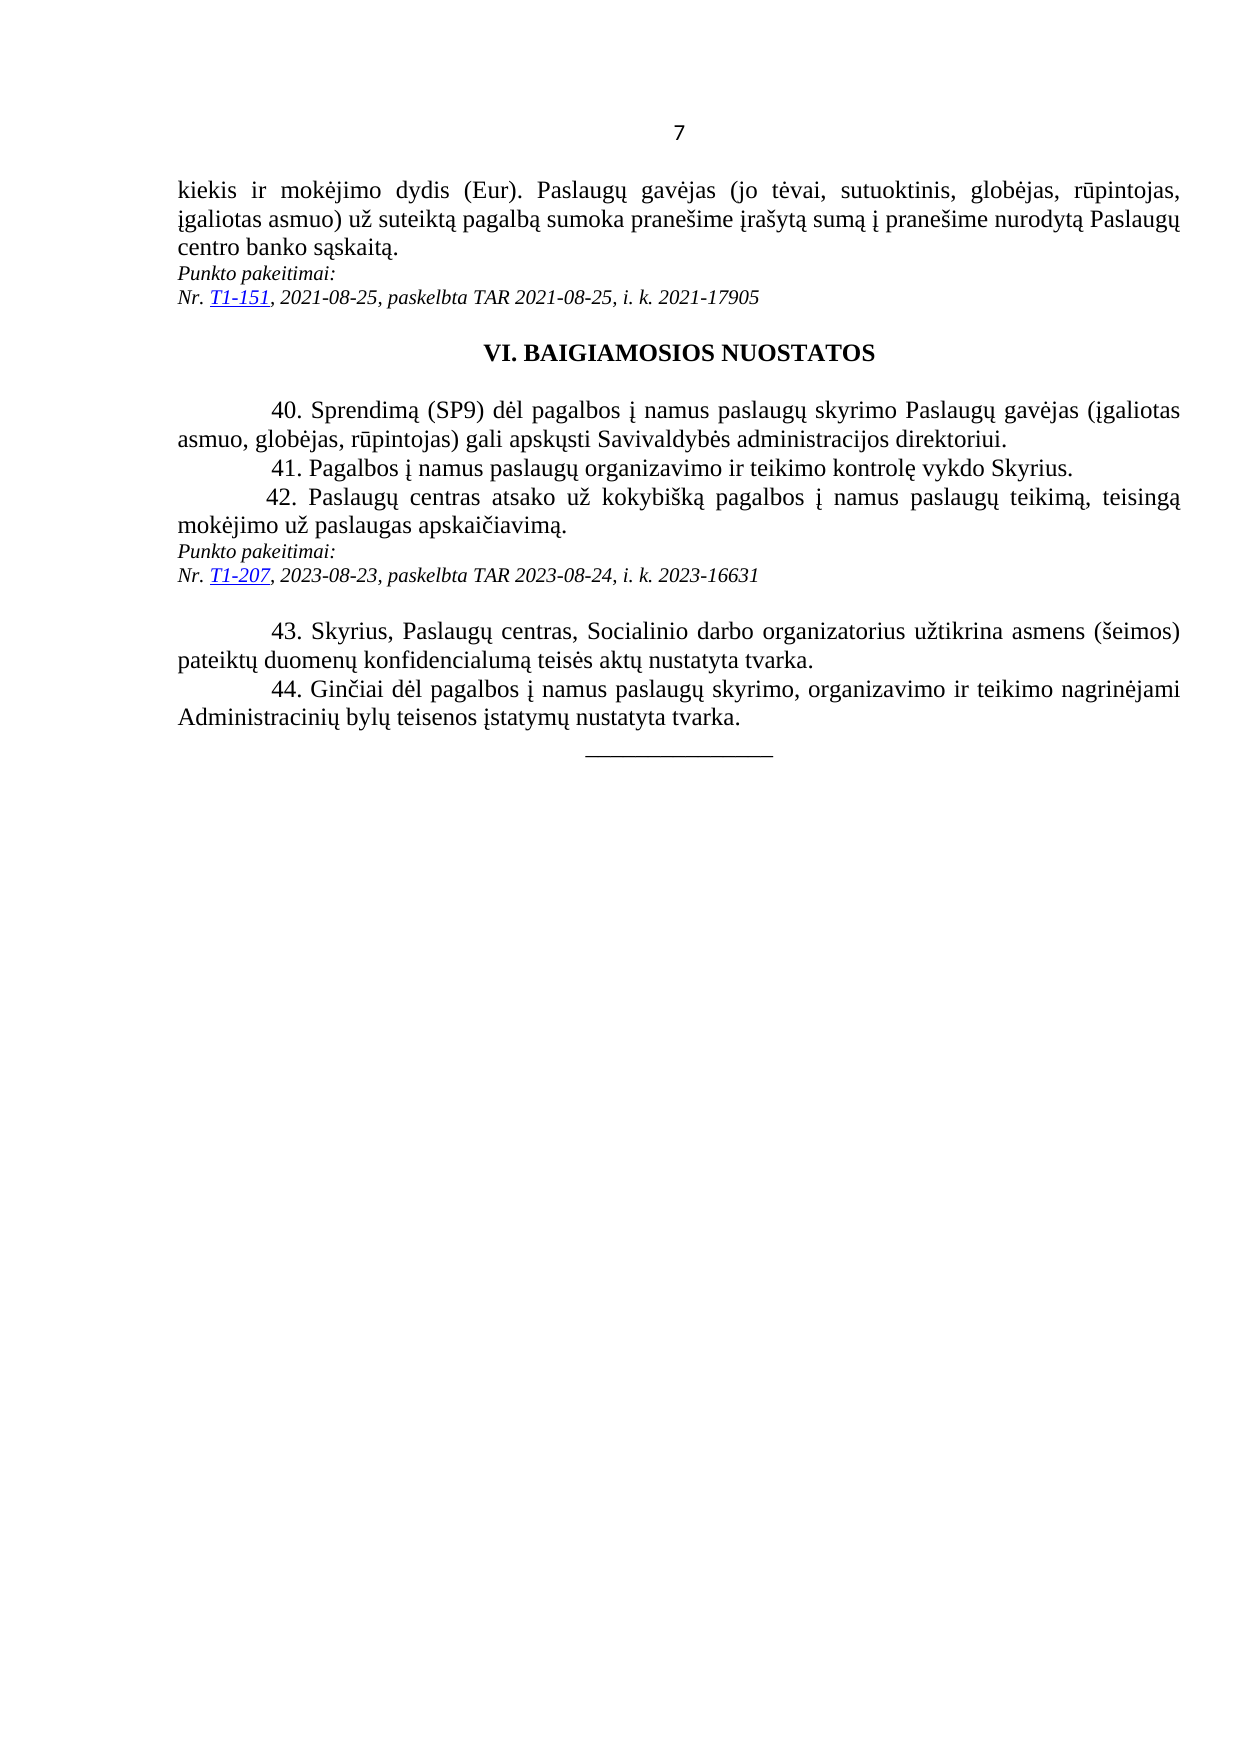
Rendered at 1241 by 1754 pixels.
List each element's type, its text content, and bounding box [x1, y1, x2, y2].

text _______________ [177, 731, 1181, 760]
text Punkto pakeitimai: [177, 261, 1181, 285]
text Nr. T1-207, 2023-08-23, paskelbta TAR 2023-08-24, i. k. 2023-16631 [177, 563, 1181, 587]
text 43. Skyrius, Paslaugų centras, Socialinio darbo organizatorius užtikrina asmens (šeimos) pateiktų duomenų konfidencialumą teisės aktų nustatyta tvarka. [177, 616, 1181, 674]
text Nr. T1-151, 2021-08-25, paskelbta TAR 2021-08-25, i. k. 2021-17905 [177, 285, 1181, 309]
text kiekis ir mokėjimo dydis (Eur). Paslaugų gavėjas (jo tėvai, sutuoktinis, globėjas, rūpintojas, įgaliotas asmuo) už suteiktą pagalbą sumoka pranešime įrašytą sumą į pranešime nurodytą Paslaugų centro banko sąskaitą. [177, 175, 1181, 261]
text 44. Ginčiai dėl pagalbos į namus paslaugų skyrimo, organizavimo ir teikimo nagrinėjami Administracinių bylų teisenos įstatymų nustatyta tvarka. [177, 674, 1181, 731]
text 40. Sprendimą (SP9) dėl pagalbos į namus paslaugų skyrimo Paslaugų gavėjas (įgaliotas asmuo, globėjas, rūpintojas) gali apskųsti Savivaldybės administracijos direktoriui. [177, 396, 1181, 453]
text Punkto pakeitimai: [177, 539, 1181, 563]
text 41. Pagalbos į namus paslaugų organizavimo ir teikimo kontrolę vykdo Skyrius. [177, 453, 1181, 482]
text VI. BAIGIAMOSIOS NUOSTATOS [177, 338, 1181, 367]
text 42. Paslaugų centras atsako už kokybišką pagalbos į namus paslaugų teikimą, teisingą mokėjimo už paslaugas apskaičiavimą. [177, 482, 1181, 539]
